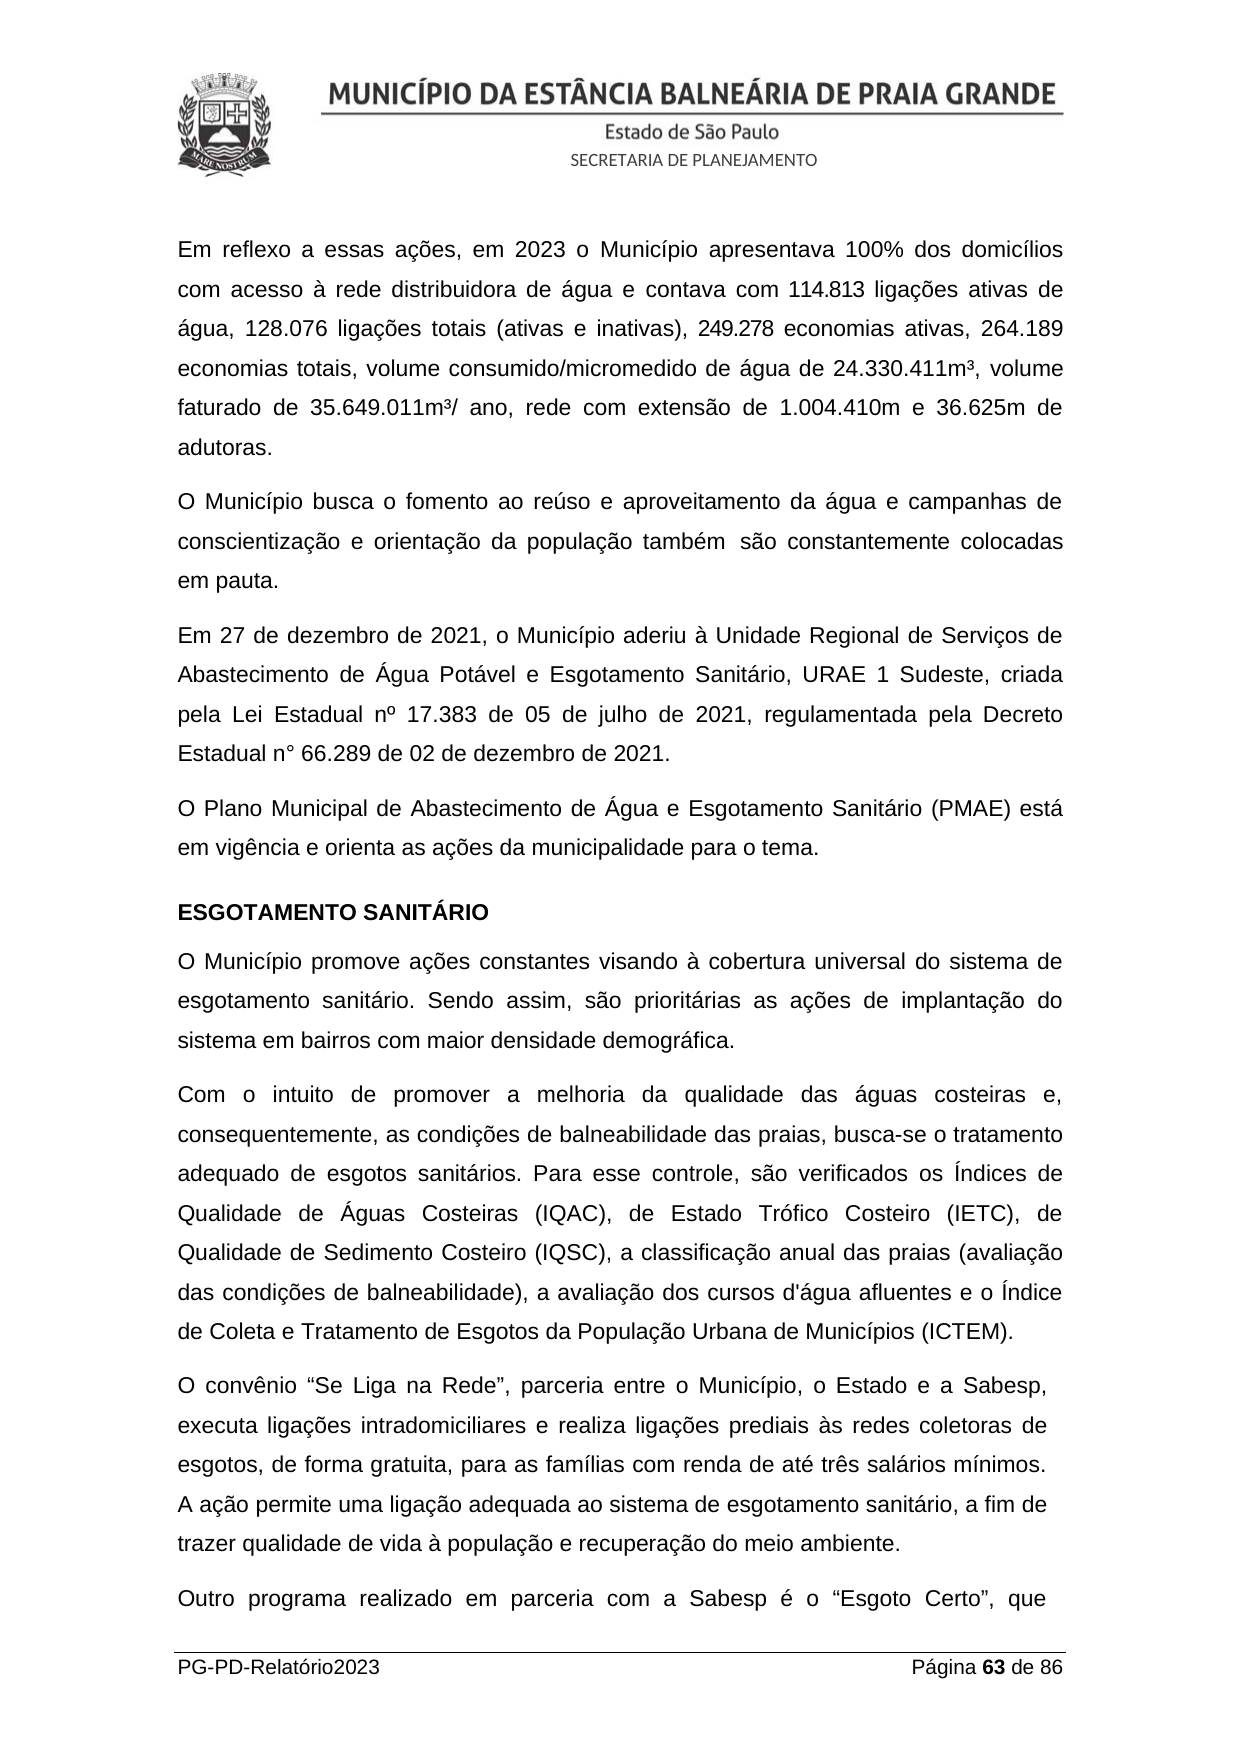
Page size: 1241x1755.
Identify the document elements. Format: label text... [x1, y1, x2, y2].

text O convênio “Se Liga na Rede”, parceria entre o Município, o Estado e a Sabesp, executa ligações intradomiciliares e realiza ligações prediais às redes coletoras de esgotos, de forma gratuita, para as famílias com renda de até três salários mínimos. A ação permite uma ligação adequada ao sistema de esgotamento sanitário, a fim de trazer qualidade de vida à população e recuperação do meio ambiente. [177, 1372, 1047, 1557]
text O Município busca o fomento ao reúso e aproveitamento da água e campanhas de conscientização e orientação da população também são constantemente colocadas em pauta. [177, 488, 1063, 593]
text O Município promove ações constantes visando à cobertura universal do sistema de esgotamento sanitário. Sendo assim, são prioritárias as ações de implantação do sistema em bairros com maior densidade demográfica. [177, 948, 1063, 1053]
text Em 27 de dezembro de 2021, o Município aderiu à Unidade Regional de Serviços de Abastecimento de Água Potável e Esgotamento Sanitário, URAE 1 Sudeste, criada pela Lei Estadual nº 17.383 de 05 de julho de 2021, regulamentada pela Decreto Estadual n° 66.289 de 02 de dezembro de 2021. [177, 622, 1063, 766]
text Em reflexo a essas ações, em 2023 o Município apresentava 100% dos domicílios com acesso à rede distribuidora de água e contava com 114.813 ligações ativas de água, 128.076 ligações totais (ativas e inativas), 249.278 economias ativas, 264.189 economias totais, volume consumido/micromedido de água de 24.330.411m³, volume faturado de 35.649.011m³/ ano, rede com extensão de 1.004.410m e 36.625m de adutoras. [177, 236, 1063, 460]
text O Plano Municipal de Abastecimento de Água e Esgotamento Sanitário (PMAE) está em vigência e orienta as ações da municipalidade para o tema. [177, 794, 1063, 860]
subtitle ESGOTAMENTO SANITÁRIO [177, 898, 1063, 925]
text Outro programa realizado em parceria com a Sabesp é o “Esgoto Certo”, que [177, 1585, 1047, 1611]
text Com o intuito de promover a melhoria da qualidade das águas costeiras e, consequentemente, as condições de balneabilidade das praias, busca-se o tratamento adequado de esgotos sanitários. Para esse controle, são verificados os Índices de Qualidade de Águas Costeiras (IQAC), de Estado Trófico Costeiro (IETC), de Qualidade de Sedimento Costeiro (IQSC), a classificação anual das praias (avaliação das condições de balneabilidade), a avaliação dos cursos d'água afluentes e o Índice de Coleta e Tratamento de Esgotos da População Urbana de Municípios (ICTEM). [177, 1081, 1063, 1344]
